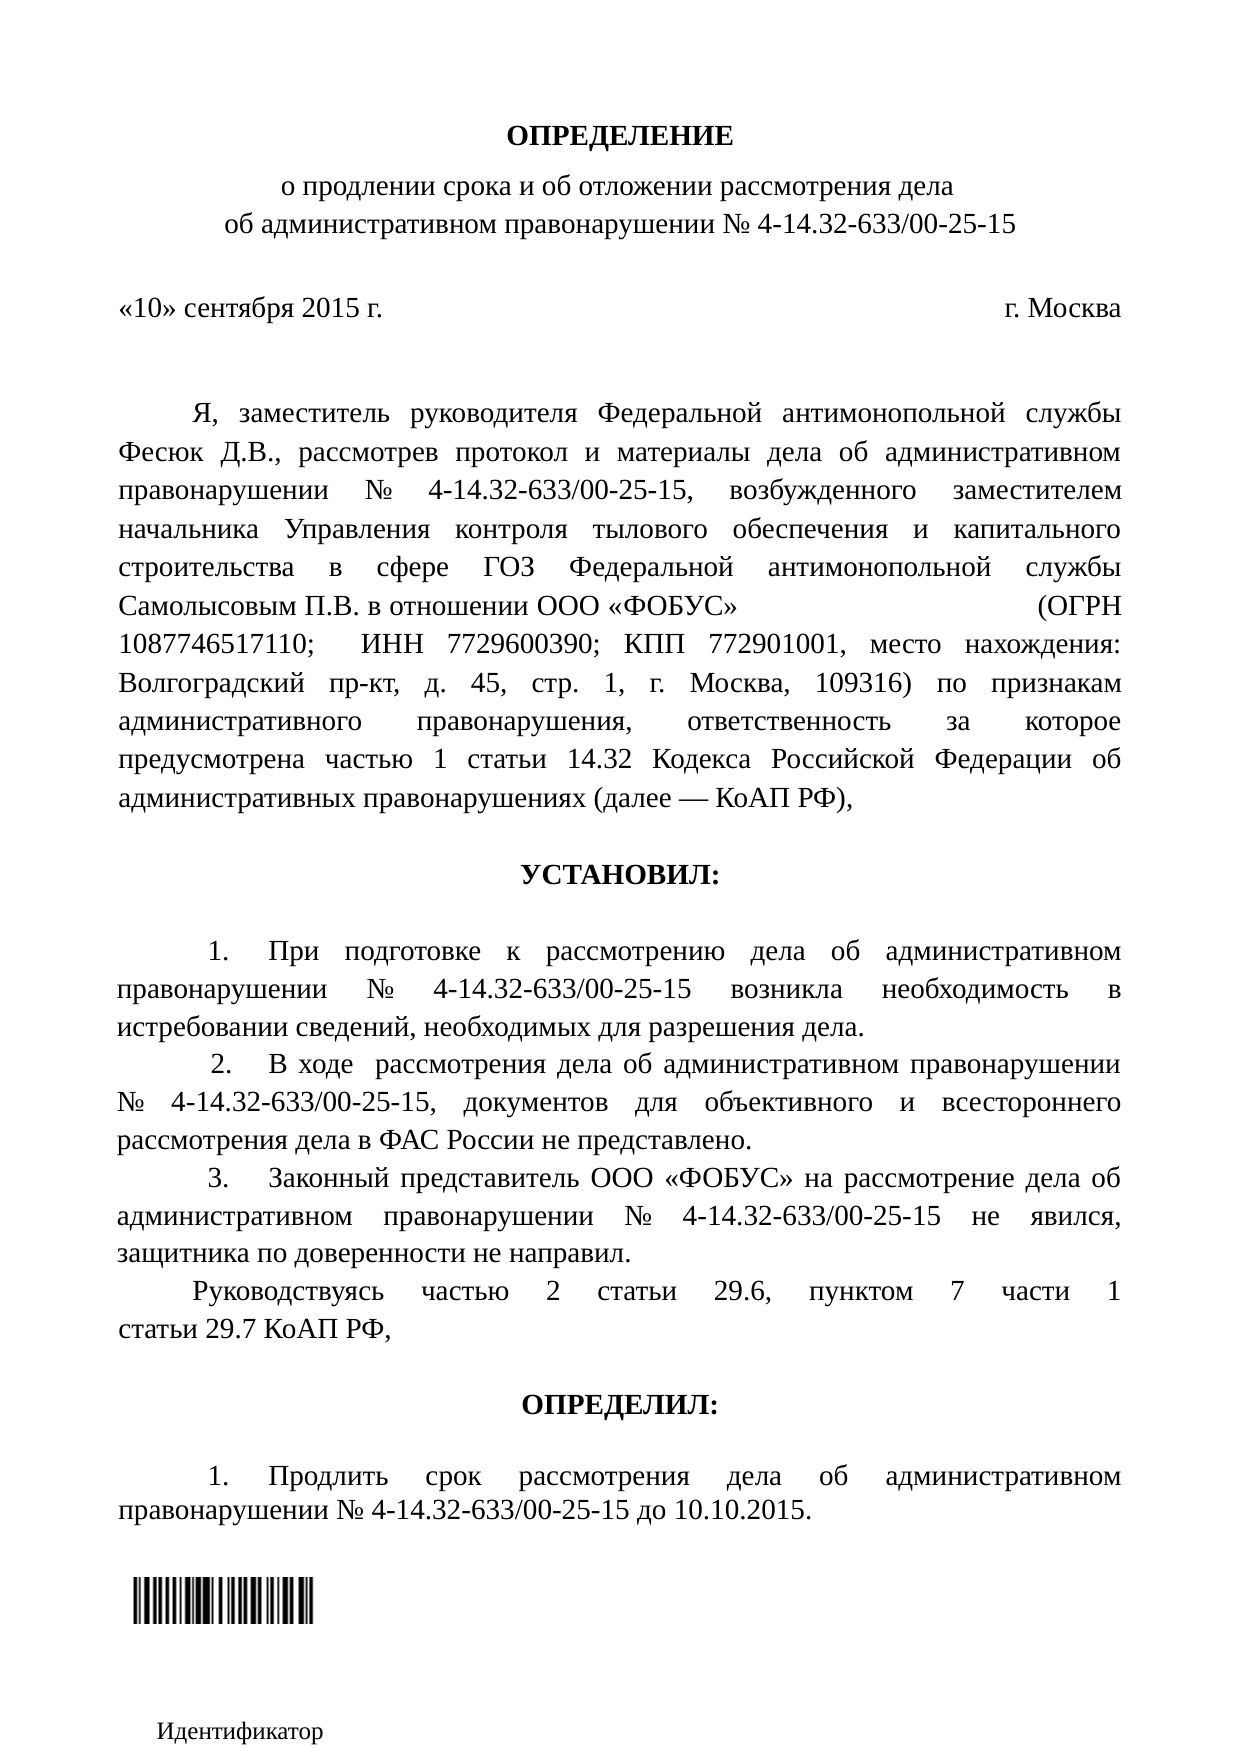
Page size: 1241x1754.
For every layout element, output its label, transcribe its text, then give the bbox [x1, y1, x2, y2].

list При подготовке к рассмотрению дела об административном правонарушении № 4-14.32-633/00-25-15 возникла необходимость в истребовании сведений, необходимых для разрешения дела. [117, 929, 1122, 1042]
text Я, заместитель руководителя Федеральной антимонопольной службы Фесюк Д.В., рассмотрев протокол и материалы дела об административном правонарушении № 4-14.32-633/00-25-15, возбужденного заместителем начальника Управления контроля тылового обеспечения и капитального строительства в сфере ГОЗ Федеральной антимонопольной службы Самолысовым П.В. в отношении ООО «ФОБУС» (ОГРН 1087746517110; ИНН 7729600390; КПП 772901001, место нахождения: Волгоградский пр-кт, д. 45, стр. 1, г. Москва, 109316) по признакам административного правонарушения, ответственность за которое предусмотрена частью 1 статьи 14.32 Кодекса Российской Федерации об административных правонарушениях (далее — КоАП РФ), [118, 391, 1122, 813]
text ОПРЕДЕЛИЛ: [118, 1383, 1122, 1420]
text «10» сентября 2015 г. г. Москва [118, 290, 1122, 324]
list Продлить срок рассмотрения дела об административном правонарушении № 4-14.32-633/00-25-15 до 10.10.2015. [118, 1458, 1122, 1525]
text Руководствуясь частью 2 статьи 29.6, пунктом 7 части 1 статьи 29.7 КоАП РФ, [118, 1269, 1122, 1345]
text о продлении срока и об отложении рассмотрения дела [120, 168, 1122, 202]
list Законный представитель ООО «ФОБУС» на рассмотрение дела об административном правонарушении № 4-14.32-633/00-25-15 не явился, защитника по доверенности не направил. [117, 1156, 1122, 1269]
text УСТАНОВИЛ: [118, 852, 1122, 890]
text об административном правонарушении № 4-14.32-633/00-25-15 [118, 202, 1122, 240]
list В ходе рассмотрения дела об административном правонарушении № 4-14.32-633/00-25-15, документов для объективного и всестороннего рассмотрения дела в ФАС России не представлено. [117, 1042, 1122, 1156]
text ОПРЕДЕЛЕНИЕ [118, 118, 1122, 152]
picture [118, 1577, 331, 1624]
